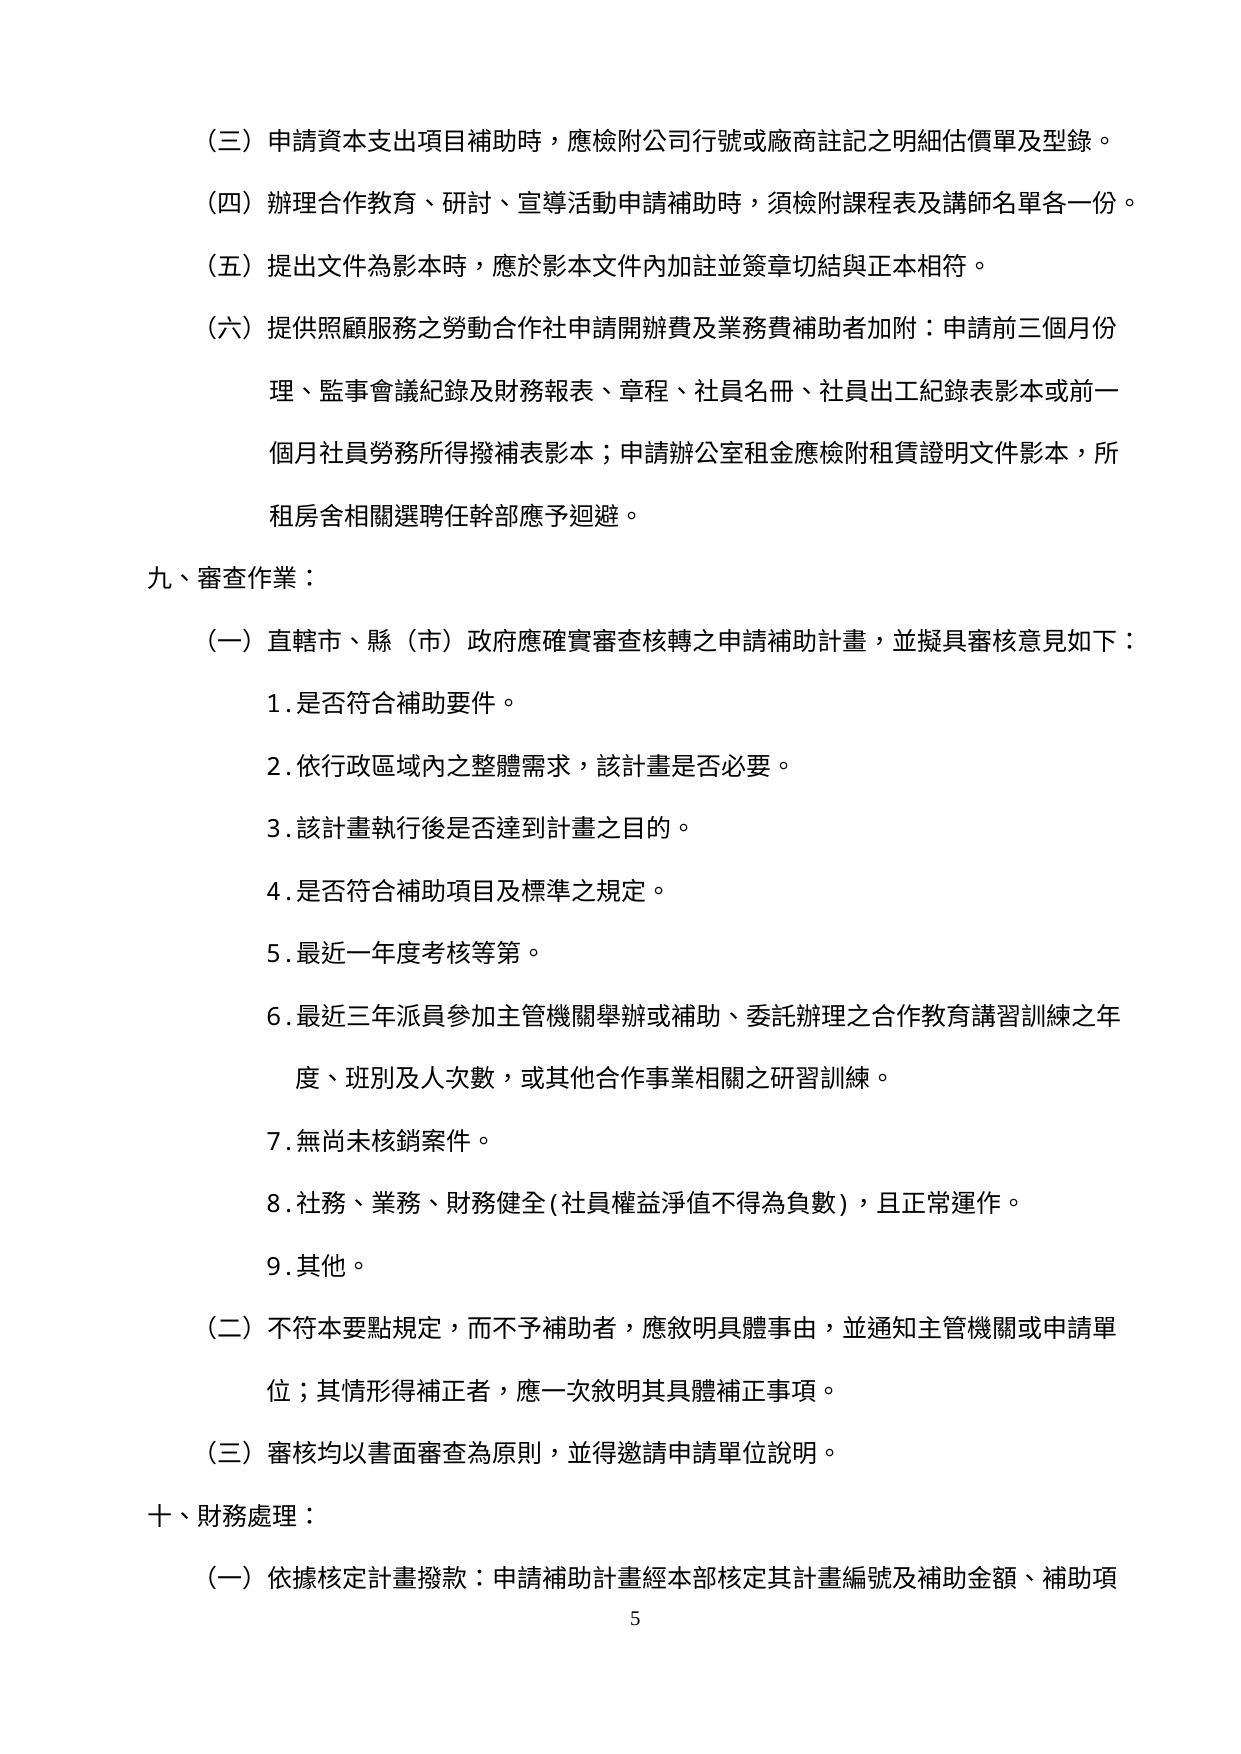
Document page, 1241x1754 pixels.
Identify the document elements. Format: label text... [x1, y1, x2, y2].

text 7.無尚未核銷案件。 [248, 1097, 1121, 1160]
text 九、審查作業： [148, 535, 1121, 597]
text （三）審核均以書面審查為原則，並得邀請申請單位說明。 [192, 1410, 1121, 1472]
text 6.最近三年派員參加主管機關舉辦或補助、委託辦理之合作教育講習訓練之年度、班別及人次數，或其他合作事業相關之研習訓練。 [266, 972, 1121, 1097]
text 4.是否符合補助項目及標準之規定。 [148, 847, 1121, 910]
text （四）辦理合作教育、研討、宣導活動申請補助時，須檢附課程表及講師名單各一份。 [192, 160, 1121, 222]
text 2.依行政區域內之整體需求，該計畫是否必要。 [148, 722, 1121, 785]
text 十、財務處理： [148, 1472, 1121, 1535]
text 8.社務、業務、財務健全(社員權益淨值不得為負數)，且正常運作。 [248, 1160, 1121, 1222]
text （一）直轄市、縣（市）政府應確實審查核轉之申請補助計畫，並擬具審核意見如下： [192, 597, 1121, 660]
text 1.是否符合補助要件。 [148, 660, 1121, 722]
text （三）申請資本支出項目補助時，應檢附公司行號或廠商註記之明細估價單及型錄。 [192, 97, 1121, 160]
text （一）依據核定計畫撥款：申請補助計畫經本部核定其計畫編號及補助金額、補助項 [192, 1535, 1121, 1597]
text （二）不符本要點規定，而不予補助者，應敘明具體事由，並通知主管機關或申請單位；其情形得補正者，應一次敘明其具體補正事項。 [192, 1285, 1121, 1410]
text （五）提出文件為影本時，應於影本文件內加註並簽章切結與正本相符。 [192, 222, 1121, 285]
text 5.最近一年度考核等第。 [148, 910, 1121, 972]
text （六）提供照顧服務之勞動合作社申請開辦費及業務費補助者加附：申請前三個月份理、監事會議紀錄及財務報表、章程、社員名冊、社員出工紀錄表影本或前一個月社員勞務所得撥補表影本；申請辦公室租金應檢附租賃證明文件影本，所租房舍相關選聘任幹部應予迴避。 [192, 285, 1121, 535]
text 3.該計畫執行後是否達到計畫之目的。 [148, 785, 1121, 847]
text 9.其他。 [248, 1222, 1121, 1285]
